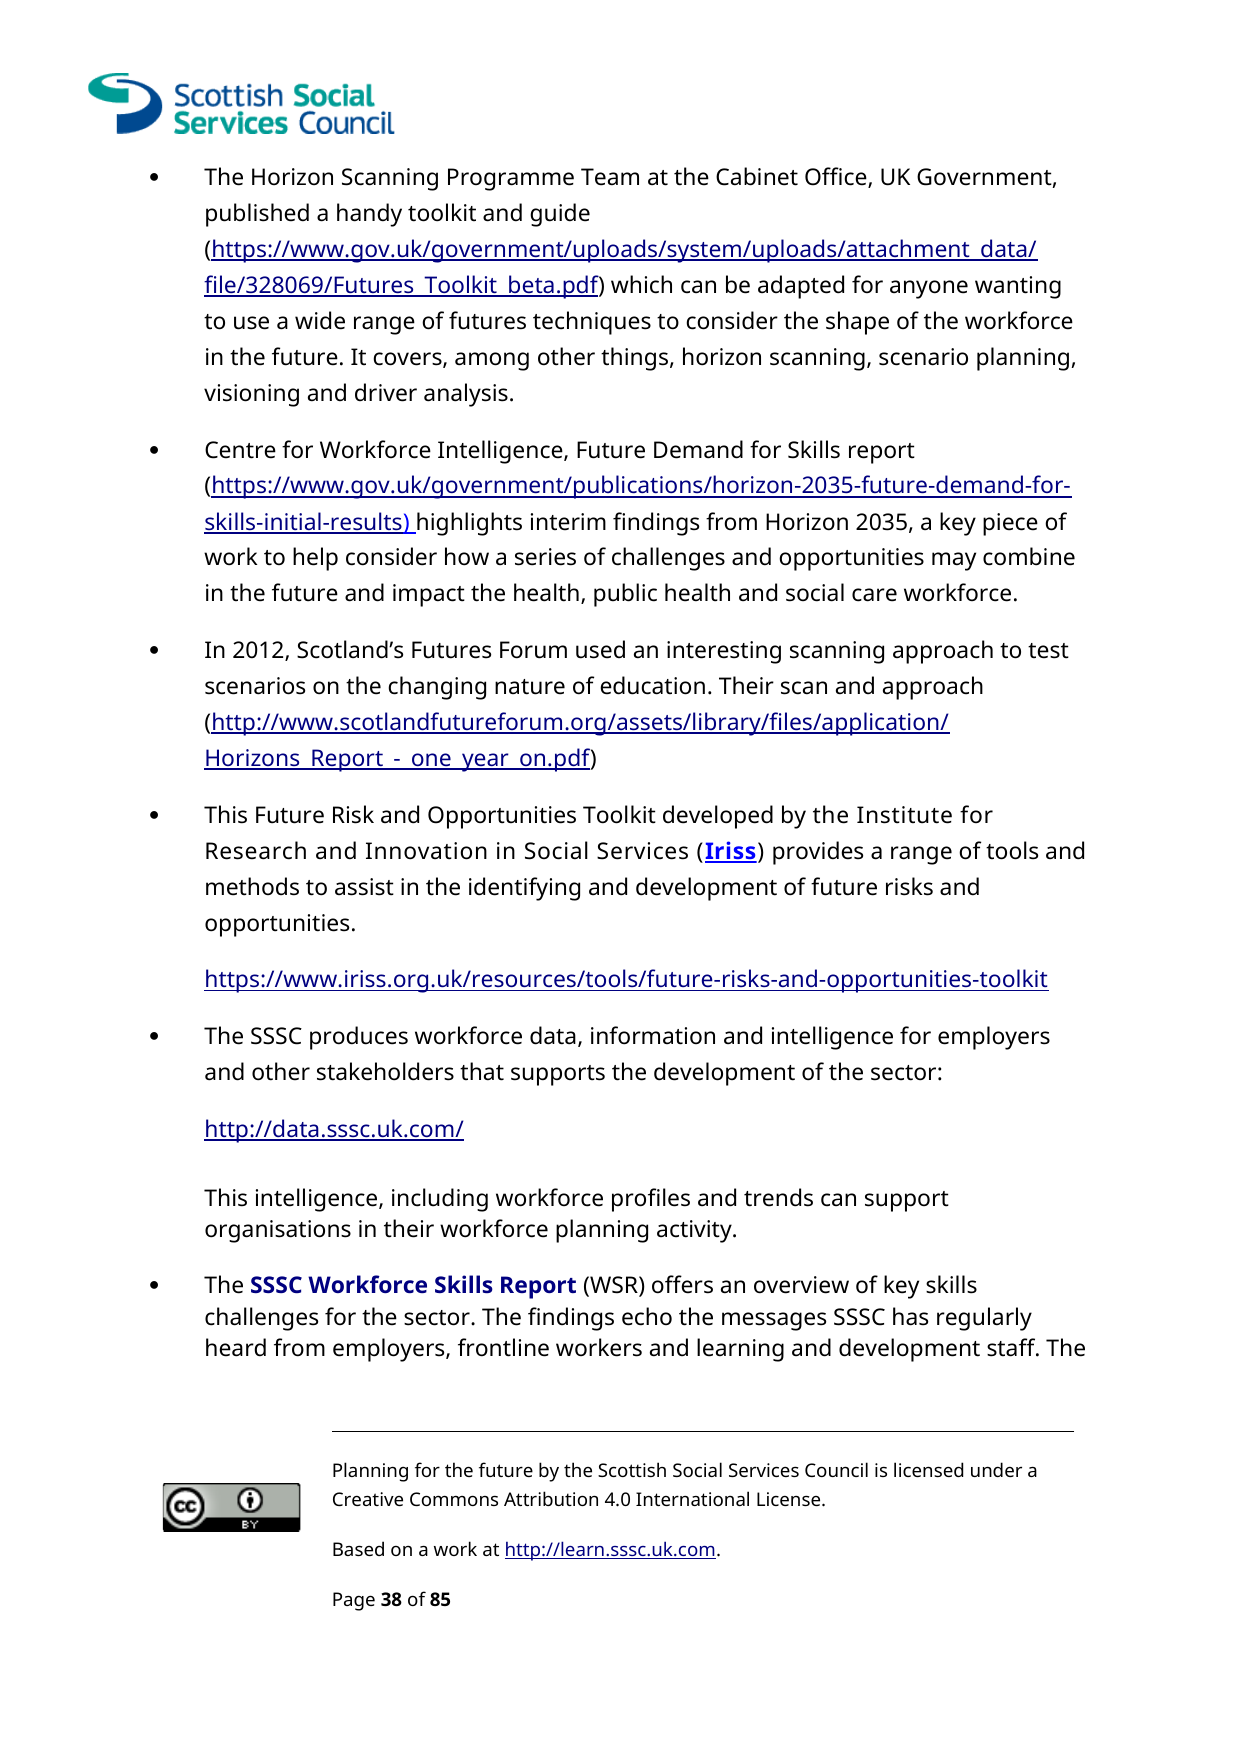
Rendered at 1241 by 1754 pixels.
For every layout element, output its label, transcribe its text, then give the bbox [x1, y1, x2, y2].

list In 2012, Scotland’s Futures Forum used an interesting scanning approach to test scenarios on the changing nature of education. Their scan and approach (http://www.scotlandfutureforum.org/assets/library/files/application/Horizons_Report_-_one_year_on.pdf) [150, 634, 1090, 773]
list The Horizon Scanning Programme Team at the Cabinet Office, UK Government, published a handy toolkit and guide (https://www.gov.uk/government/uploads/system/uploads/attachment_data/file/328069/Futures_Toolkit_beta.pdf) which can be adapted for anyone wanting to use a wide range of futures techniques to consider the shape of the workforce in the future. It covers, among other things, horizon scanning, scenario planning, visioning and driver analysis. [150, 161, 1090, 408]
list The SSSC Workforce Skills Report (WSR) offers an overview of key skills challenges for the sector. The findings echo the messages SSSC has regularly heard from employers, frontline workers and learning and development staff. The [150, 1269, 1090, 1363]
list https://www.iriss.org.uk/resources/tools/future-risks-and-opportunities-toolkit [204, 963, 1090, 994]
list Centre for Workforce Intelligence, Future Demand for Skills report (https://www.gov.uk/government/publications/horizon-2035-future-demand-for-skills-initial-results) highlights interim findings from Horizon 2035, a key piece of work to help consider how a series of challenges and opportunities may combine in the future and impact the health, public health and social care workforce. [150, 433, 1090, 608]
list http://data.sssc.uk.com/ [204, 1113, 1090, 1144]
list The SSSC produces workforce data, information and intelligence for employers and other stakeholders that supports the development of the sector: [150, 1020, 1090, 1087]
list This Future Risk and Opportunities Toolkit developed by the Institute for Research and Innovation in Social Services (Iriss) provides a range of tools and methods to assist in the identifying and development of future risks and opportunities. [150, 799, 1090, 938]
list This intelligence, including workforce profiles and trends can support organisations in their workforce planning activity. [204, 1182, 1090, 1244]
